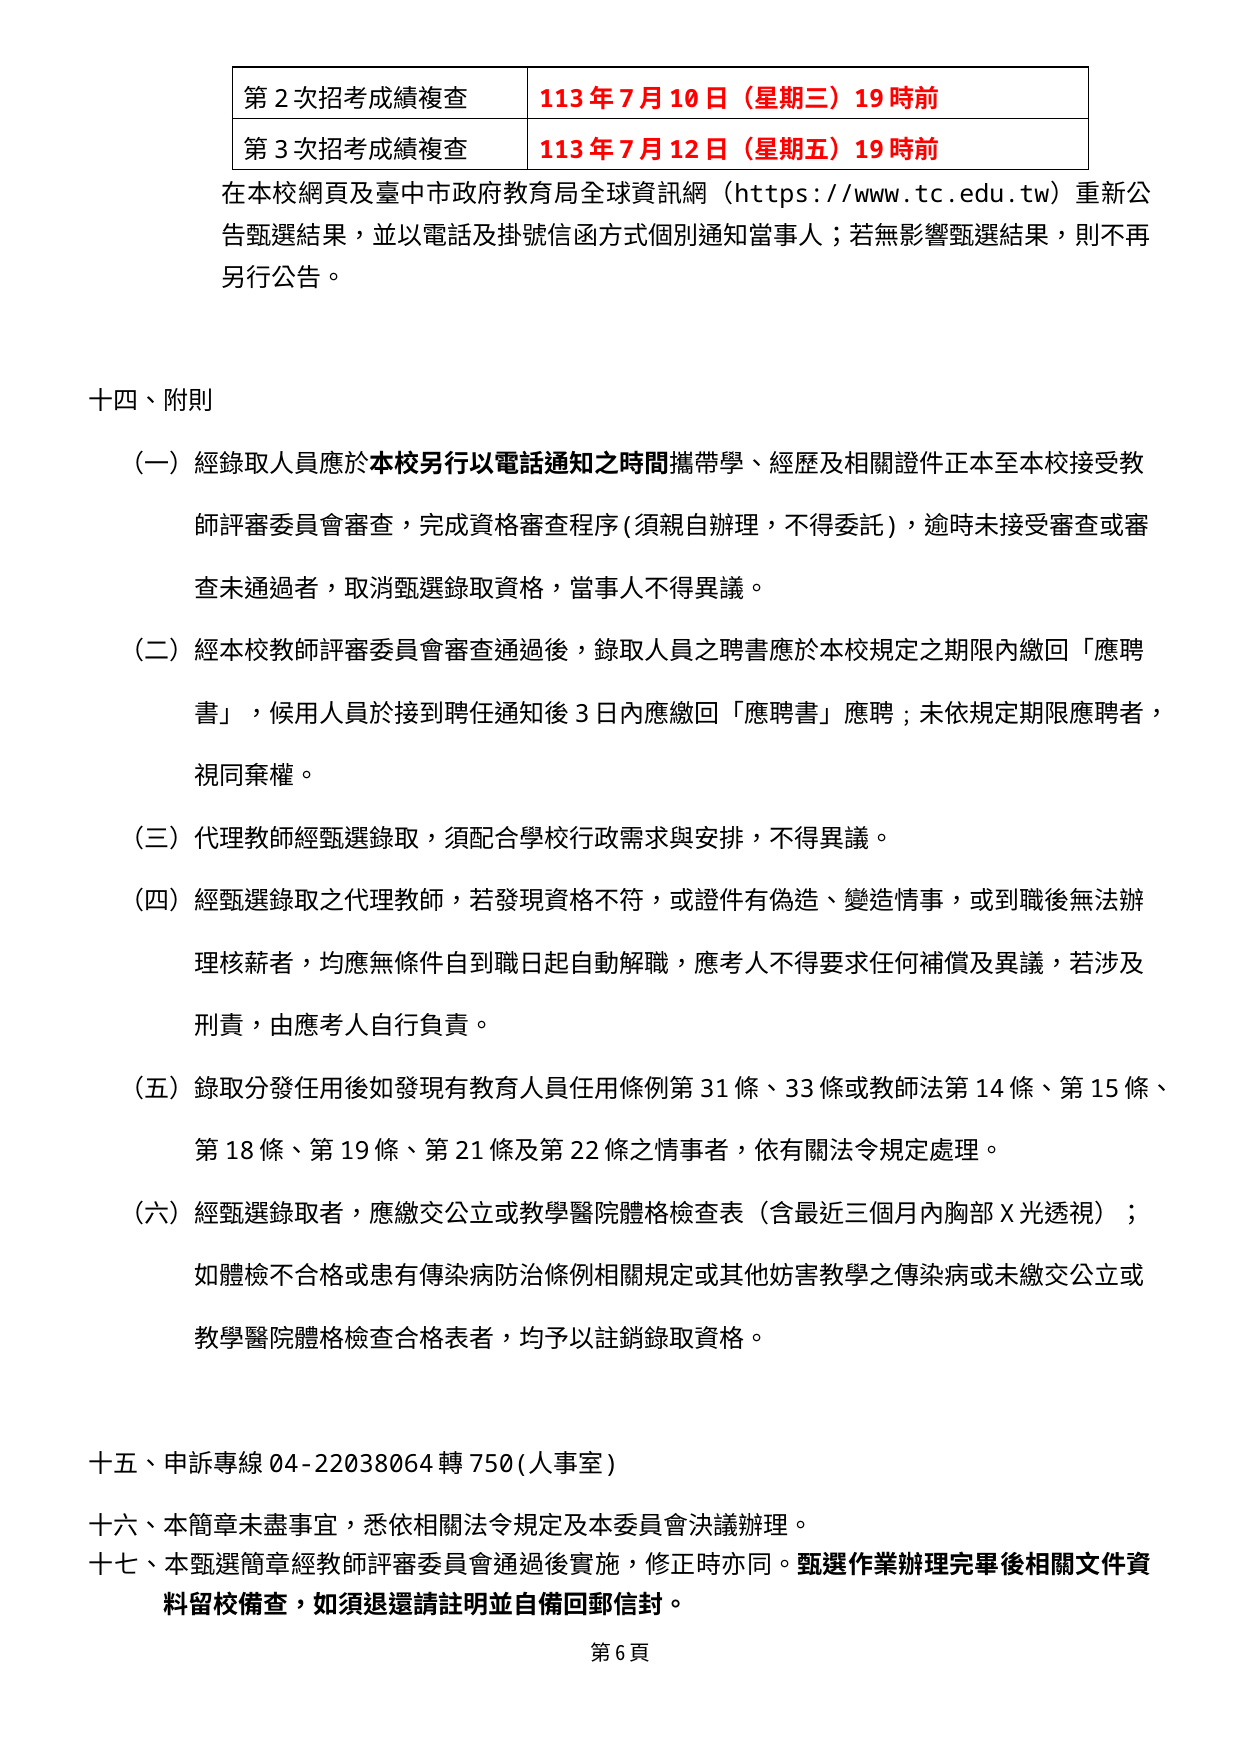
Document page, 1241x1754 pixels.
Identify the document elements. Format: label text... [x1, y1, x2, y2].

table_cell 113年7月10日（星期三）19時前 [528, 68, 1088, 117]
text （四）經甄選錄取之代理教師，若發現資格不符，或證件有偽造、變造情事，或到職後無法辦理核薪者，均應無條件自到職日起自動解職，應考人不得要求任何補償及異議，若涉及刑責，由應考人自行負責。 [119, 857, 1152, 1044]
text 十五、申訴專線04-22038064轉750(人事室) [89, 1419, 1152, 1482]
text （三）代理教師經甄選錄取，須配合學校行政需求與安排，不得異議。 [119, 794, 1152, 857]
text 十六、本簡章未盡事宜，悉依相關法令規定及本委員會決議辦理。 [89, 1482, 1152, 1544]
table_cell 第3次招考成績複查 [233, 119, 527, 168]
text （六）經甄選錄取者，應繳交公立或教學醫院體格檢查表（含最近三個月內胸部X光透視）；如體檢不合格或患有傳染病防治條例相關規定或其他妨害教學之傳染病或未繳交公立或教學醫院體格檢查合格表者，均予以註銷錄取資格。 [119, 1169, 1152, 1357]
text （二）經本校教師評審委員會審查通過後，錄取人員之聘書應於本校規定之期限內繳回「應聘書」，候用人員於接到聘任通知後3日內應繳回「應聘書」應聘﹔未依規定期限應聘者，視同棄權。 [119, 607, 1152, 794]
text 十四、附則 [89, 357, 1152, 419]
table_cell 第2次招考成績複查 [233, 68, 527, 117]
table_cell 113年7月12日（星期五）19時前 [528, 119, 1088, 168]
text 在本校網頁及臺中市政府教育局全球資訊網（https://www.tc.edu.tw）重新公告甄選結果，並以電話及掛號信函方式個別通知當事人；若無影響甄選結果，則不再另行公告。 [221, 169, 1152, 294]
text （五）錄取分發任用後如發現有教育人員任用條例第31條、33條或教師法第14條、第15條、第18條、第19條、第21條及第22條之情事者，依有關法令規定處理。 [119, 1044, 1152, 1169]
text 十七、本甄選簡章經教師評審委員會通過後實施，修正時亦同。甄選作業辦理完畢後相關文件資料留校備查，如須退還請註明並自備回郵信封。 [89, 1544, 1152, 1621]
text （一）經錄取人員應於本校另行以電話通知之時間攜帶學、經歷及相關證件正本至本校接受教師評審委員會審查，完成資格審查程序(須親自辦理，不得委託)，逾時未接受審查或審查未通過者，取消甄選錄取資格，當事人不得異議。 [119, 419, 1152, 607]
